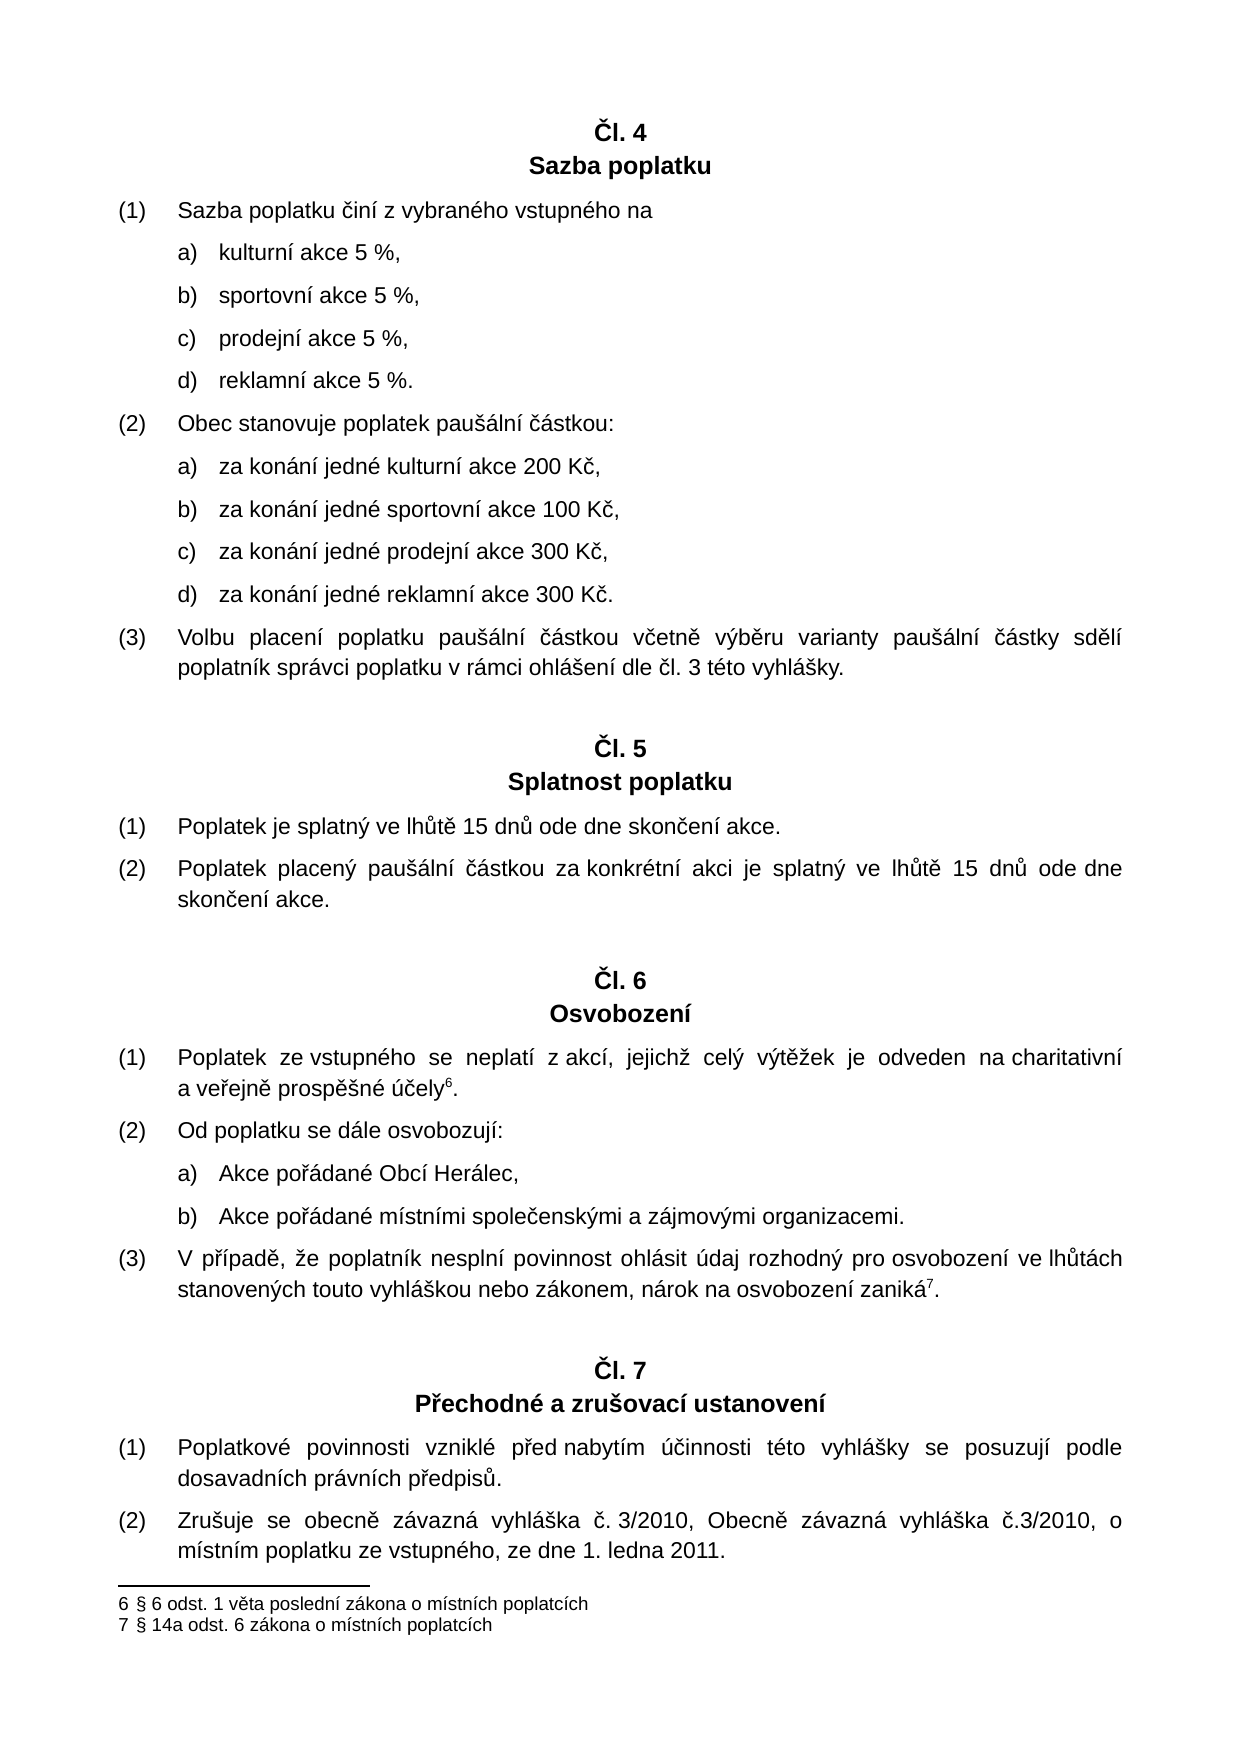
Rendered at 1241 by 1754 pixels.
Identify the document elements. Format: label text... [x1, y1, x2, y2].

list Zrušuje se obecně závazná vyhláška č. 3/2010, Obecně závazná vyhláška č.3/2010, o místním poplatku ze vstupného, ze dne 1. ledna 2011. [118, 1507, 1122, 1564]
list kulturní akce 5 %, [177, 239, 1122, 266]
list za konání jedné kulturní akce 200 Kč, [177, 453, 1122, 479]
list § 14a odst. 6 zákona o místních poplatcích [118, 1614, 1122, 1635]
list § 6 odst. 1 věta poslední zákona o místních poplatcích [118, 1592, 1122, 1614]
list za konání jedné sportovní akce 100 Kč, [177, 496, 1122, 522]
list Akce pořádané Obcí Herálec, [177, 1160, 1122, 1186]
list reklamní akce 5 %. [177, 367, 1122, 394]
list Poplatek placený paušální částkou za konkrétní akci je splatný ve lhůtě 15 dnů ode dne skončení akce. [118, 855, 1122, 912]
list Od poplatku se dále osvobozují: [118, 1117, 1122, 1144]
list Sazba poplatku činí z vybraného vstupného na [118, 197, 1122, 223]
list V případě, že poplatník nesplní povinnost ohlásit údaj rozhodný pro osvobození ve lhůtách stanovených touto vyhláškou nebo zákonem, nárok na osvobození zaniká. [118, 1245, 1122, 1302]
list Poplatek je splatný ve lhůtě 15 dnů ode dne skončení akce. [118, 813, 1122, 839]
list Obec stanovuje poplatek paušální částkou: [118, 410, 1122, 437]
subtitle Čl. 6 Osvobození [118, 966, 1122, 1028]
list sportovní akce 5 %, [177, 282, 1122, 308]
list Poplatkové povinnosti vzniklé před nabytím účinnosti této vyhlášky se posuzují podle dosavadních právních předpisů. [118, 1434, 1122, 1491]
list Volbu placení poplatku paušální částkou včetně výběru varianty paušální částky sdělí poplatník správci poplatku v rámci ohlášení dle čl. 3 této vyhlášky. [118, 624, 1122, 680]
subtitle Čl. 4 Sazba poplatku [118, 118, 1122, 180]
list Akce pořádané místními společenskými a zájmovými organizacemi. [177, 1203, 1122, 1229]
subtitle Čl. 5 Splatnost poplatku [118, 734, 1122, 796]
list Poplatek ze vstupného se neplatí z akcí, jejichž celý výtěžek je odveden na charitativní a veřejně prospěšné účely. [118, 1044, 1122, 1101]
list prodejní akce 5 %, [177, 325, 1122, 351]
list za konání jedné prodejní akce 300 Kč, [177, 538, 1122, 565]
subtitle Čl. 7 Přechodné a zrušovací ustanovení [118, 1356, 1122, 1418]
list za konání jedné reklamní akce 300 Kč. [177, 581, 1122, 607]
